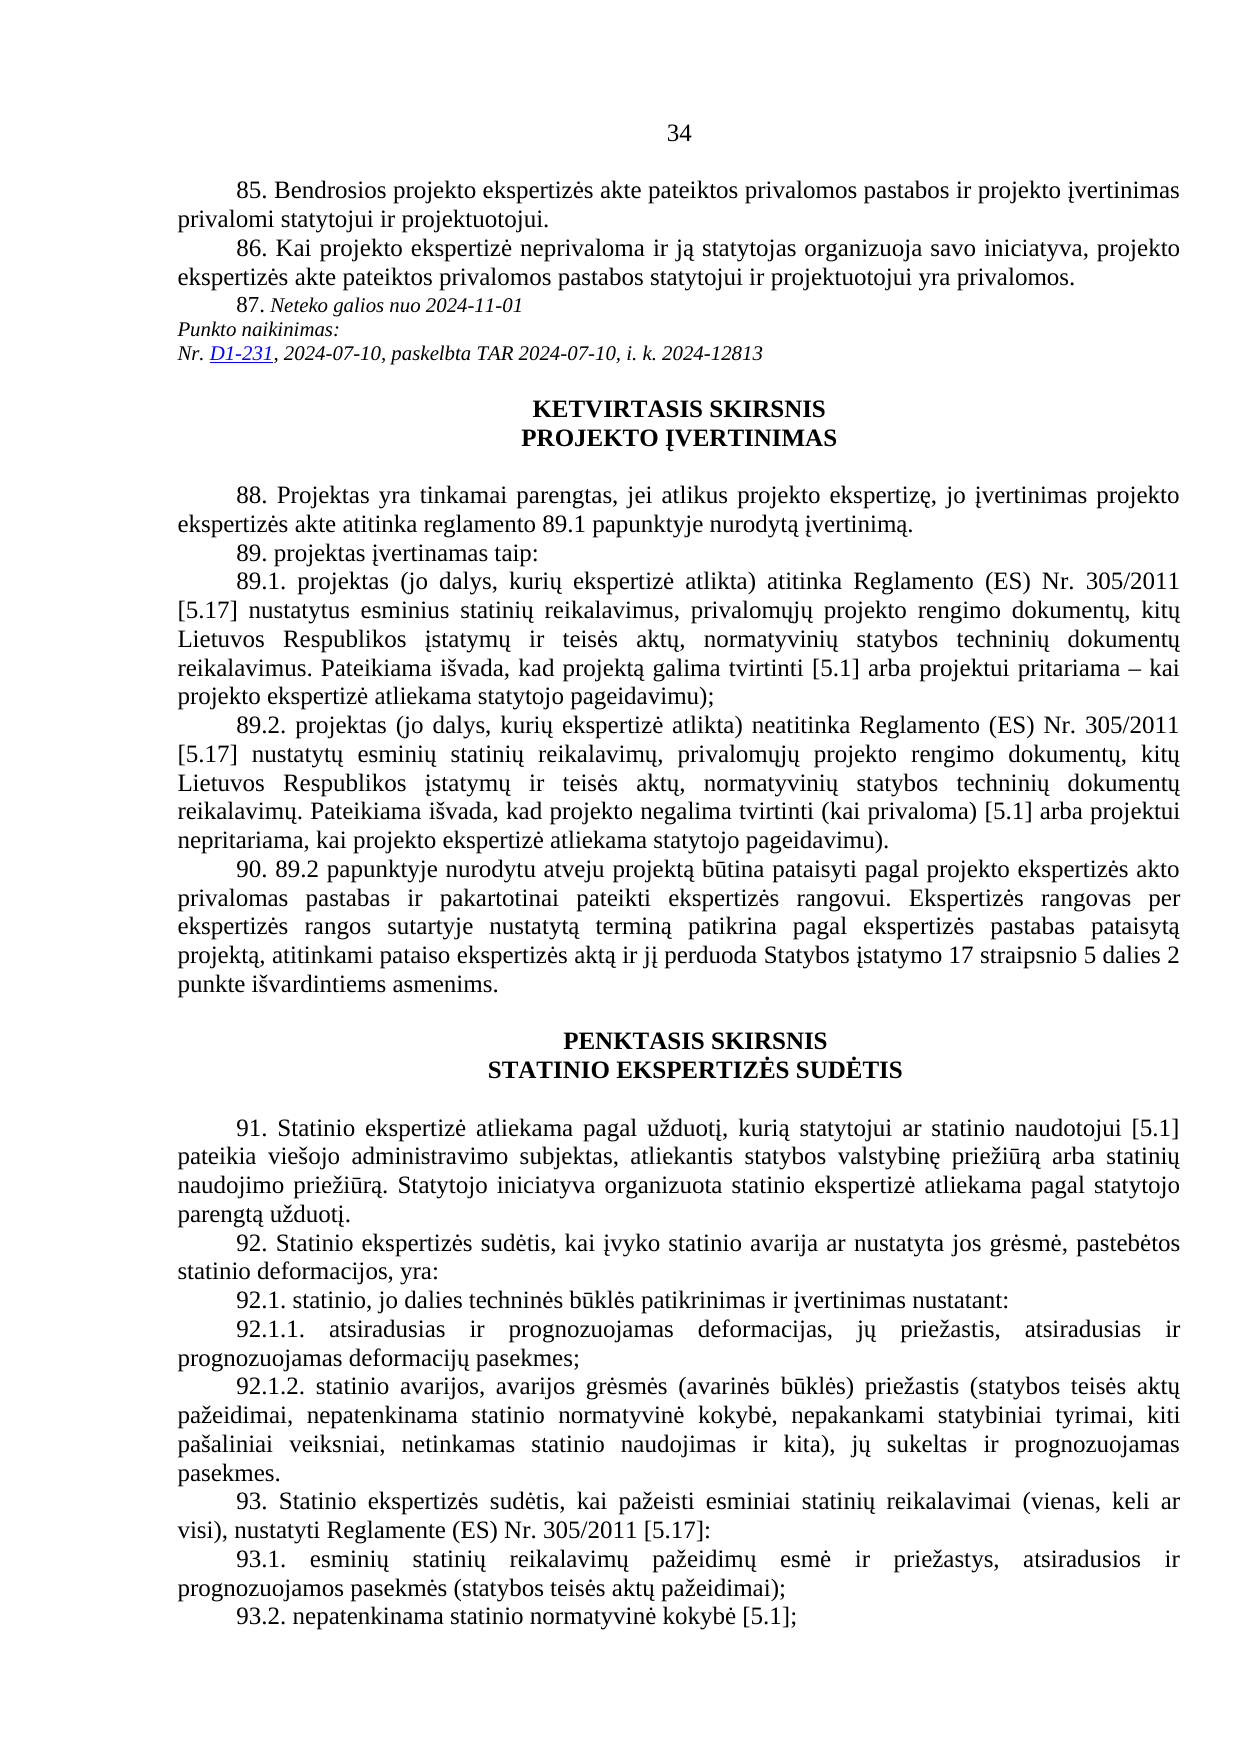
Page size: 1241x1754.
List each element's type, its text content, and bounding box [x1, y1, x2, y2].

text Nr. D1-231, 2024-07-10, paskelbta TAR 2024-07-10, i. k. 2024-12813 [177, 341, 1181, 365]
text 92.1. statinio, jo dalies techninės būklės patikrinimas ir įvertinimas nustatant: [177, 1285, 1181, 1314]
text 88. Projektas yra tinkamai parengtas, jei atlikus projekto ekspertizę, jo įvertinimas projekto ekspertizės akte atitinka reglamento 89.1 papunktyje nurodytą įvertinimą. [177, 480, 1181, 538]
text 89.1. projektas (jo dalys, kurių ekspertizė atlikta) atitinka Reglamento (ES) Nr. 305/2011 [5.17] nustatytus esminius statinių reikalavimus, privalomųjų projekto rengimo dokumentų, kitų Lietuvos Respublikos įstatymų ir teisės aktų, normatyvinių statybos techninių dokumentų reikalavimus. Pateikiama išvada, kad projektą galima tvirtinti [5.1] arba projektui pritariama – kai projekto ekspertizė atliekama statytojo pageidavimu); [177, 566, 1181, 710]
text 86. Kai projekto ekspertizė neprivaloma ir ją statytojas organizuoja savo iniciatyva, projekto ekspertizės akte pateiktos privalomos pastabos statytojui ir projektuotojui yra privalomos. [177, 233, 1181, 291]
text 90. 89.2 papunktyje nurodytu atveju projektą būtina pataisyti pagal projekto ekspertizės akto privalomas pastabas ir pakartotinai pateikti ekspertizės rangovui. Ekspertizės rangovas per ekspertizės rangos sutartyje nustatytą terminą patikrina pagal ekspertizės pastabas pataisytą projektą, atitinkami pataiso ekspertizės aktą ir jį perduoda Statybos įstatymo 17 straipsnio 5 dalies 2 punkte išvardintiems asmenims. [177, 854, 1181, 998]
text 93.1. esminių statinių reikalavimų pažeidimų esmė ir priežastys, atsiradusios ir prognozuojamos pasekmės (statybos teisės aktų pažeidimai); [177, 1544, 1181, 1601]
text 92.1.2. statinio avarijos, avarijos grėsmės (avarinės būklės) priežastis (statybos teisės aktų pažeidimai, nepatenkinama statinio normatyvinė kokybė, nepakankami statybiniai tyrimai, kiti pašaliniai veiksniai, netinkamas statinio naudojimas ir kita), jų sukeltas ir prognozuojamas pasekmes. [177, 1371, 1181, 1486]
text KETVIRTASIS SKIRSNIS [177, 394, 1181, 423]
text 89. projektas įvertinamas taip: [177, 538, 1181, 566]
text 93. Statinio ekspertizės sudėtis, kai pažeisti esminiai statinių reikalavimai (vienas, keli ar visi), nustatyti Reglamente (ES) Nr. 305/2011 [5.17]: [177, 1486, 1181, 1544]
text 92.1.1. atsiradusias ir prognozuojamas deformacijas, jų priežastis, atsiradusias ir prognozuojamas deformacijų pasekmes; [177, 1314, 1181, 1371]
text PENKTASIS SKIRSNIS [177, 1026, 1181, 1055]
text 92. Statinio ekspertizės sudėtis, kai įvyko statinio avarija ar nustatyta jos grėsmė, pastebėtos statinio deformacijos, yra: [177, 1228, 1181, 1285]
text STATINIO EKSPERTIZĖS SUDĖTIS [177, 1055, 1181, 1084]
text 93.2. nepatenkinama statinio normatyvinė kokybė [5.1]; [177, 1601, 1181, 1630]
text Punkto naikinimas: [177, 317, 1181, 341]
text 89.2. projektas (jo dalys, kurių ekspertizė atlikta) neatitinka Reglamento (ES) Nr. 305/2011 [5.17] nustatytų esminių statinių reikalavimų, privalomųjų projekto rengimo dokumentų, kitų Lietuvos Respublikos įstatymų ir teisės aktų, normatyvinių statybos techninių dokumentų reikalavimų. Pateikiama išvada, kad projekto negalima tvirtinti (kai privaloma) [5.1] arba projektui nepritariama, kai projekto ekspertizė atliekama statytojo pageidavimu). [177, 710, 1181, 854]
text 85. Bendrosios projekto ekspertizės akte pateiktos privalomos pastabos ir projekto įvertinimas privalomi statytojui ir projektuotojui. [177, 176, 1181, 233]
text 87. Neteko galios nuo 2024-11-01 [177, 291, 1181, 317]
text PROJEKTO ĮVERTINIMAS [177, 423, 1181, 451]
text 91. Statinio ekspertizė atliekama pagal užduotį, kurią statytojui ar statinio naudotojui [5.1] pateikia viešojo administravimo subjektas, atliekantis statybos valstybinę priežiūrą arba statinių naudojimo priežiūrą. Statytojo iniciatyva organizuota statinio ekspertizė atliekama pagal statytojo parengtą užduotį. [177, 1113, 1181, 1228]
